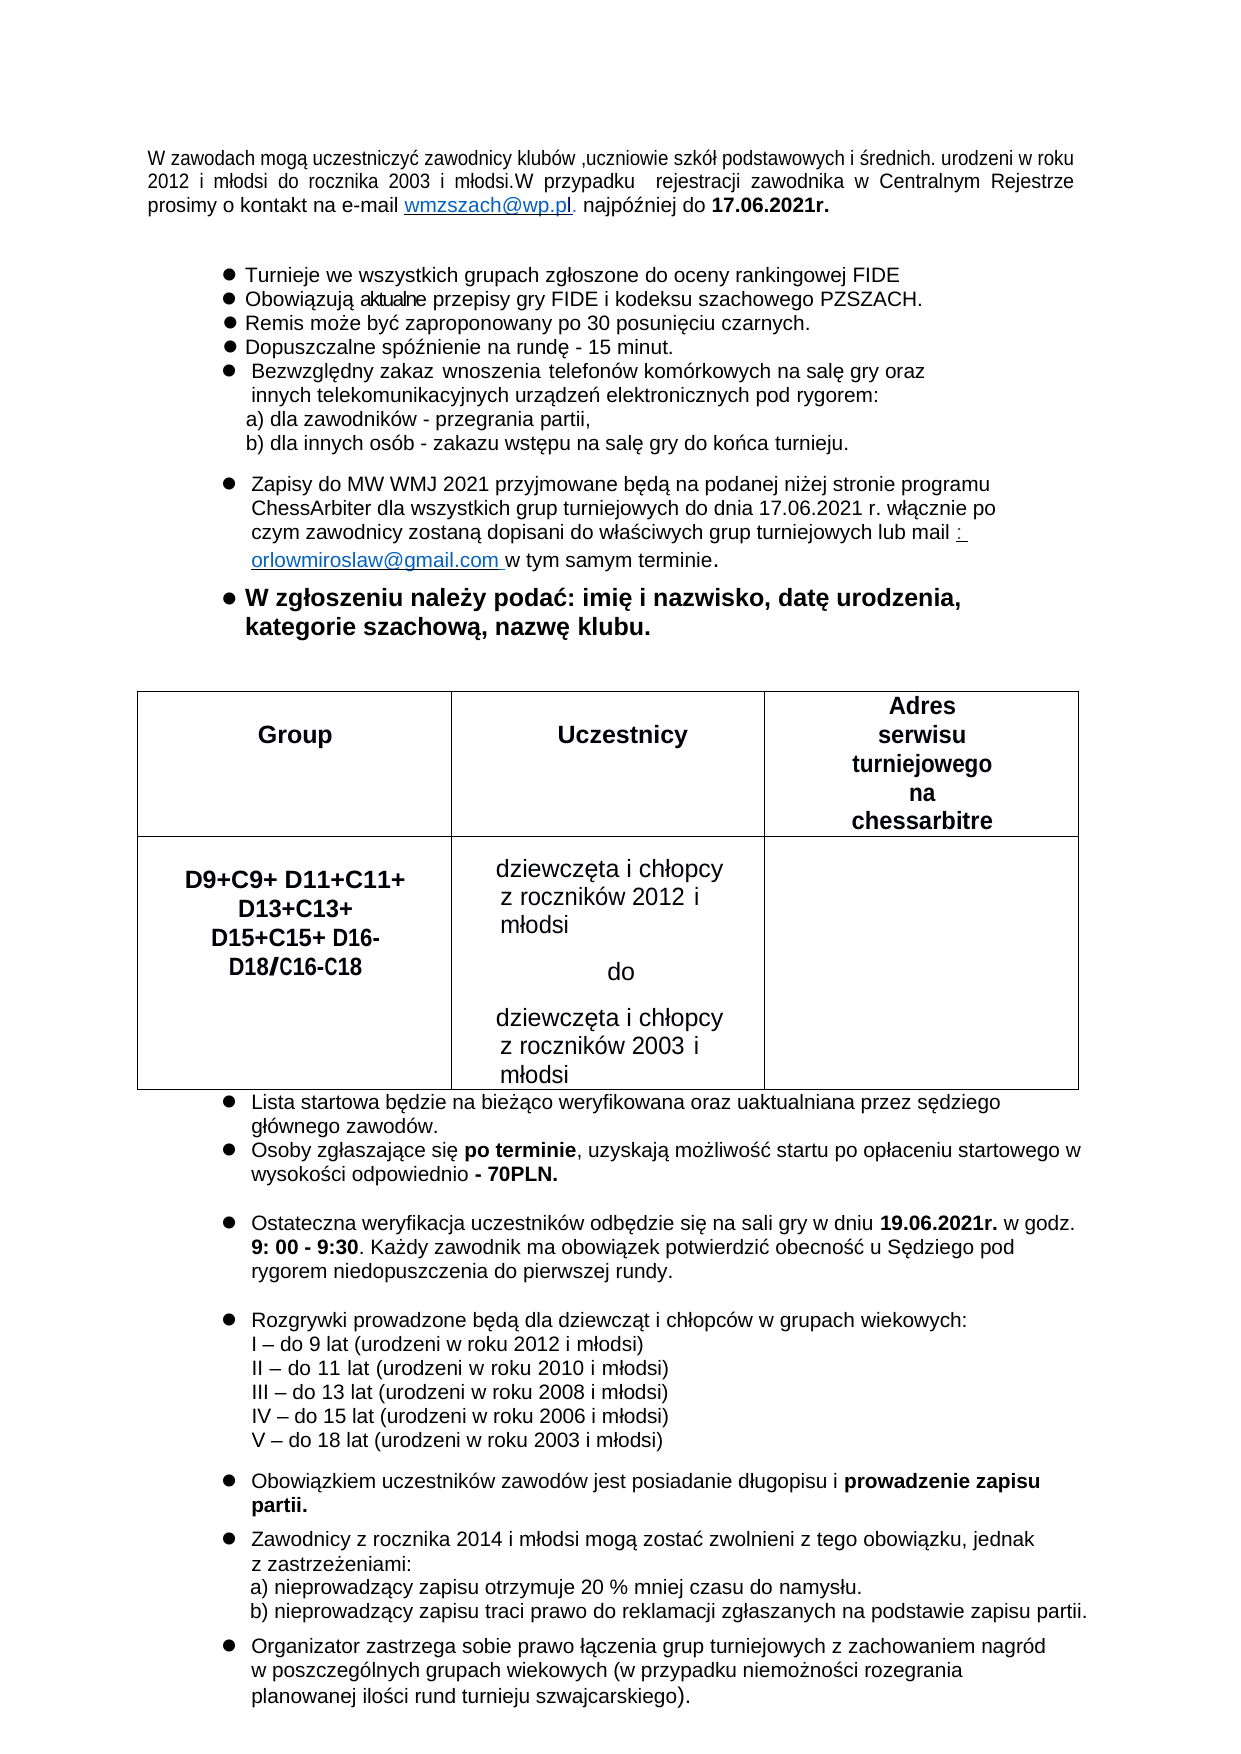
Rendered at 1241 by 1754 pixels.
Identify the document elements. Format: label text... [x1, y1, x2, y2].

table_header Group [138, 692, 451, 836]
list Rozgrywki prowadzone będą dla dziewcząt i chłopców w grupach wiekowych: [221, 1308, 1053, 1332]
list nieprowadzący zapisu otrzymuje 20 % mniej czasu do namysłu. [250, 1575, 1105, 1599]
list Obowiązują aktualne przepisy gry FIDE i kodeksu szachowego PZSZACH. [221, 287, 1105, 311]
list Ostateczna weryfikacja uczestników odbędzie się na sali gry w dniu 19.06.2021r. w godz. 9: 00 - 9:30. Każdy zawodnik ma obowiązek potwierdzić obecność u Sędziego pod rygorem niedopuszczenia do pierwszej rundy. [221, 1210, 1076, 1282]
list Zapisy do MW WMJ 2021 przyjmowane będą na podanej niżej stronie programu ChessArbiter dla wszystkich grup turniejowych do dnia 17.06.2021 r. włącznie po czym zawodnicy zostaną dopisani do właściwych grup turniejowych lub mail : orlowmiroslaw@gmail.com w tym samym terminie. [221, 472, 1051, 573]
list Remis może być zaproponowany po 30 posunięciu czarnych. [222, 311, 1105, 335]
table_cell [765, 837, 1078, 1089]
list Turnieje we wszystkich grupach zgłoszone do oceny rankingowej FIDE [221, 263, 1105, 287]
list dla innych osób - zakazu wstępu na salę gry do końca turnieju. [246, 431, 1105, 455]
list Osoby zgłaszające się po terminie, uzyskają możliwość startu po opłaceniu startowego w wysokości odpowiednio - 70PLN. [221, 1138, 1082, 1186]
list I – do 9 lat (urodzeni w roku 2012 i młodsi) [221, 1332, 1053, 1356]
text II – do 11 lat (urodzeni w roku 2010 i młodsi) III – do 13 lat (urodzeni w roku 2008 i młodsi) IV – do 15 lat (urodzeni w roku 2006 i młodsi) V – do 18 lat (urodzeni w roku 2003 i młodsi) [251, 1356, 669, 1452]
table_header Uczestnicy [452, 692, 764, 836]
text W zawodach mogą uczestniczyć zawodnicy klubów ,uczniowie szkół podstawowych i średnich. urodzeni w roku 2012 i młodsi do rocznika 2003 i młodsi.W przypadku rejestracji zawodnika w Centralnym Rejestrze prosimy o kontakt na e-mail wmzszach@wp.pl. najpóźniej do 17.06.2021r. [147, 145, 1075, 217]
list nieprowadzący zapisu traci prawo do reklamacji zgłaszanych na podstawie zapisu partii. [250, 1599, 1105, 1623]
table_header Adres serwisu turniejowego na chessarbitre [765, 692, 1078, 836]
list Zawodnicy z rocznika 2014 i młodsi mogą zostać zwolnieni z tego obowiązku, jednak z zastrzeżeniami: [221, 1527, 1050, 1575]
list Bezwzględny zakaz wnoszenia telefonów komórkowych na salę gry oraz innych telekomunikacyjnych urządzeń elektronicznych pod rygorem: [221, 359, 981, 407]
list Organizator zastrzega sobie prawo łączenia grup turniejowych z zachowaniem nagród w poszczególnych grupach wiekowych (w przypadku niemożności rozegrania planowanej ilości rund turnieju szwajcarskiego). [221, 1634, 1066, 1708]
table_cell dziewczęta i chłopcy z roczników 2012 i młodsi do dziewczęta i chłopcy z roczników 2003 i młodsi [452, 837, 764, 1089]
list Lista startowa będzie na bieżąco weryfikowana oraz uaktualniana przez sędziego głównego zawodów. [221, 1090, 1002, 1138]
list dla zawodników - przegrania partii, [246, 407, 1105, 431]
subtitle W zgłoszeniu należy podać: imię i nazwisko, datę urodzenia, kategorie szachową, nazwę klubu. [221, 583, 1080, 640]
table_cell D9+C9+ D11+C11+ D13+C13+ D15+C15+ D16-D18/C16-C18 [138, 837, 451, 1089]
list Obowiązkiem uczestników zawodów jest posiadanie długopisu i prowadzenie zapisu partii. [221, 1468, 1041, 1516]
list Dopuszczalne spóźnienie na rundę - 15 minut. [222, 335, 1105, 359]
